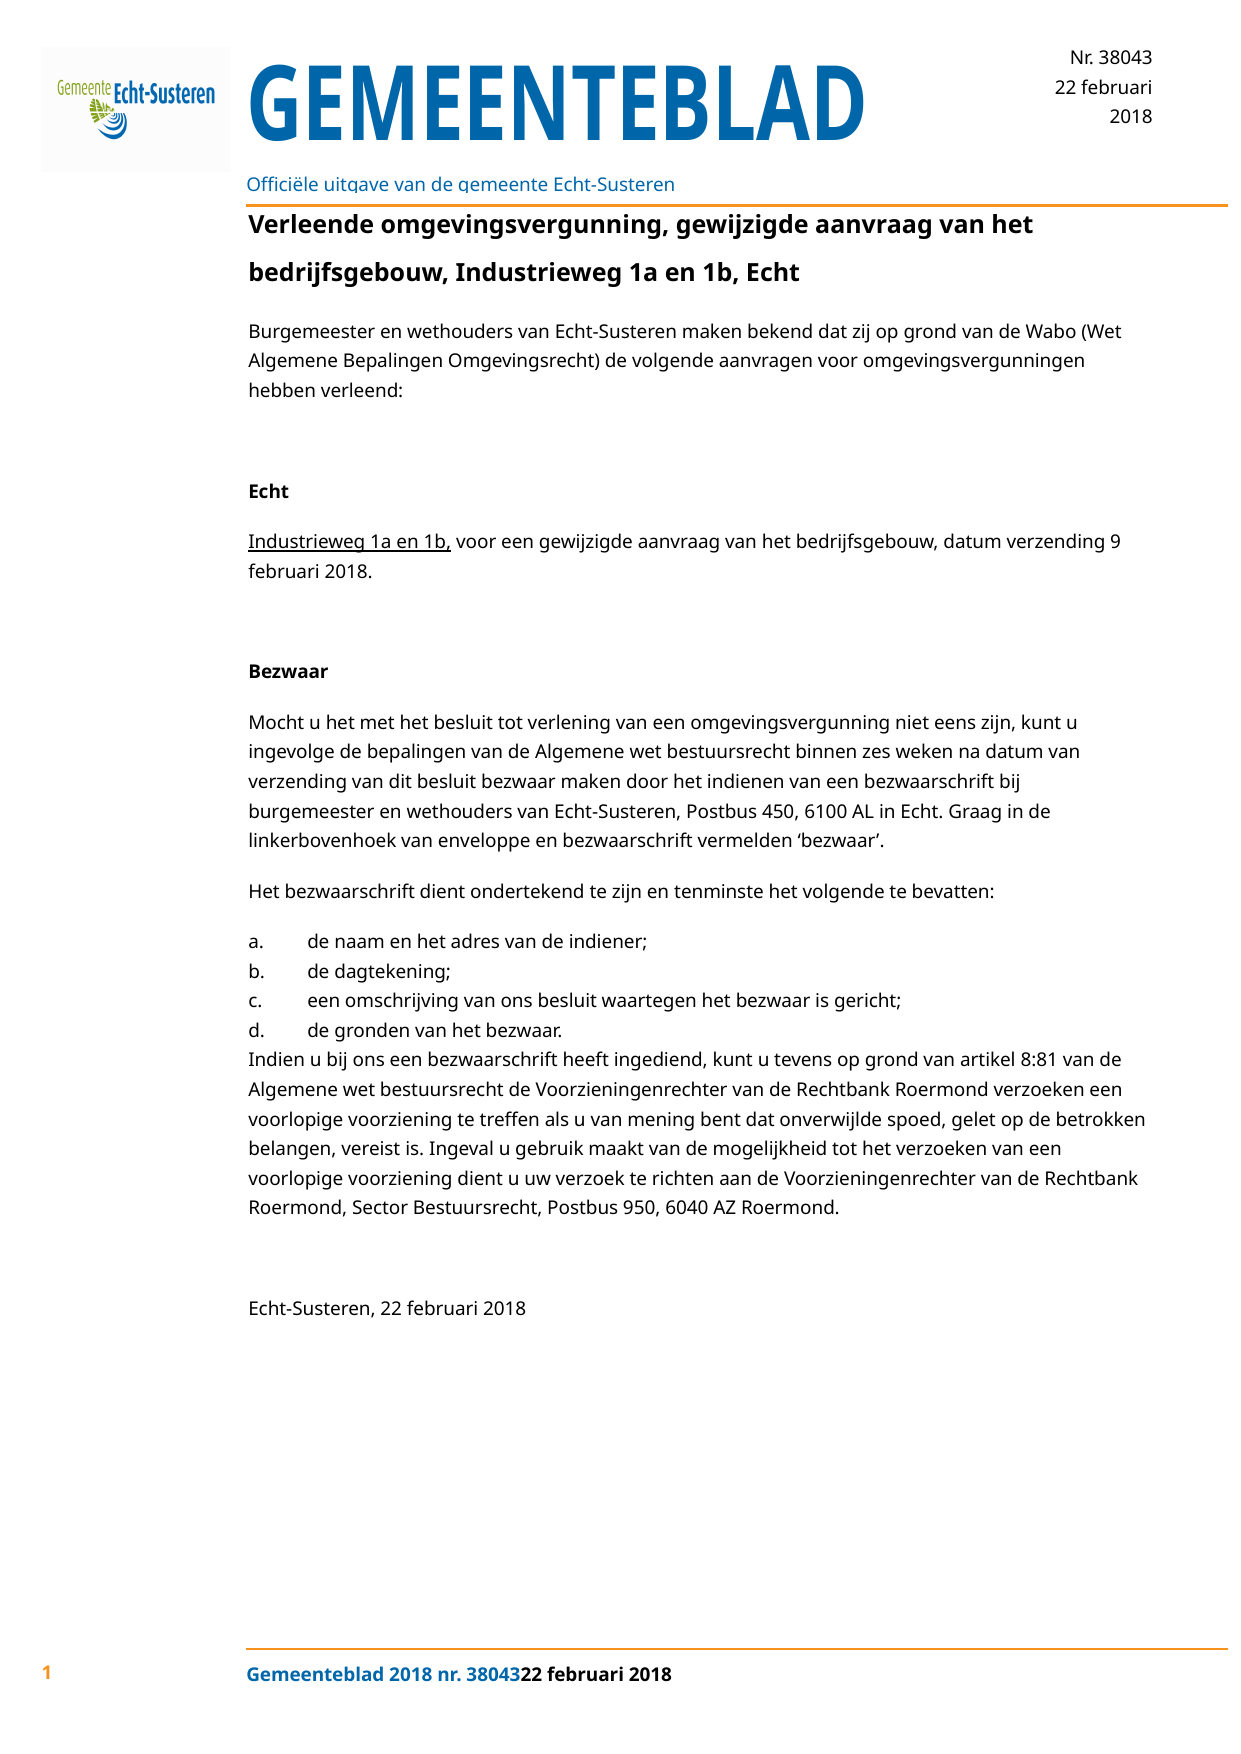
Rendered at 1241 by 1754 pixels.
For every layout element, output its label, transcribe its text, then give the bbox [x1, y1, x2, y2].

text Burgemeester en wethouders van Echt-Susteren maken bekend dat zij op grond van de Wabo (Wet Algemene Bepalingen Omgevingsrecht) de volgende aanvragen voor omgevingsvergunningen hebben verleend: [248, 318, 1152, 403]
text Mocht u het met het besluit tot verlening van een omgevingsvergunning niet eens zijn, kunt u ingevolge de bepalingen van de Algemene wet bestuursrecht binnen zes weken na datum van verzending van dit besluit bezwaar maken door het indienen van een bezwaarschrift bij burgemeester en wethouders van Echt-Susteren, Postbus 450, 6100 AL in Echt. Graag in de linkerbovenhoek van enveloppe en bezwaarschrift vermelden ‘bezwaar’. [248, 709, 1152, 853]
text Het bezwaarschrift dient ondertekend te zijn en tenminste het volgende te bevatten: [248, 878, 1152, 904]
list de gronden van het bezwaar. [248, 1017, 1152, 1043]
text Echt [248, 478, 1152, 504]
list de naam en het adres van de indiener; [248, 928, 1152, 954]
list de dagtekening; [248, 958, 1152, 984]
text Industrieweg 1a en 1b, voor een gewijzigde aanvraag van het bedrijfsgebouw, datum verzending 9 februari 2018. [248, 528, 1152, 584]
text Echt-Susteren, 22 februari 2018 [248, 1295, 1152, 1321]
text Indien u bij ons een bezwaarschrift heeft ingediend, kunt u tevens op grond van artikel 8:81 van de Algemene wet bestuursrecht de Voorzieningenrechter van de Rechtbank Roermond verzoeken een voorlopige voorziening te treffen als u van mening bent dat onverwijlde spoed, gelet op de betrokken belangen, vereist is. Ingeval u gebruik maakt van de mogelijkheid tot het verzoeken van een voorlopige voorziening dient u uw verzoek te richten aan de Voorzieningenrechter van de Rechtbank Roermond, Sector Bestuursrecht, Postbus 950, 6040 AZ Roermond. [248, 1047, 1152, 1220]
picture [41, 47, 231, 172]
text Bezwaar [248, 659, 1152, 684]
text Verleende omgevingsvergunning, gewijzigde aanvraag van het bedrijfsgebouw, Industrieweg 1a en 1b, Echt [248, 207, 1152, 288]
list een omschrijving van ons besluit waartegen het bezwaar is gericht; [248, 987, 1152, 1013]
